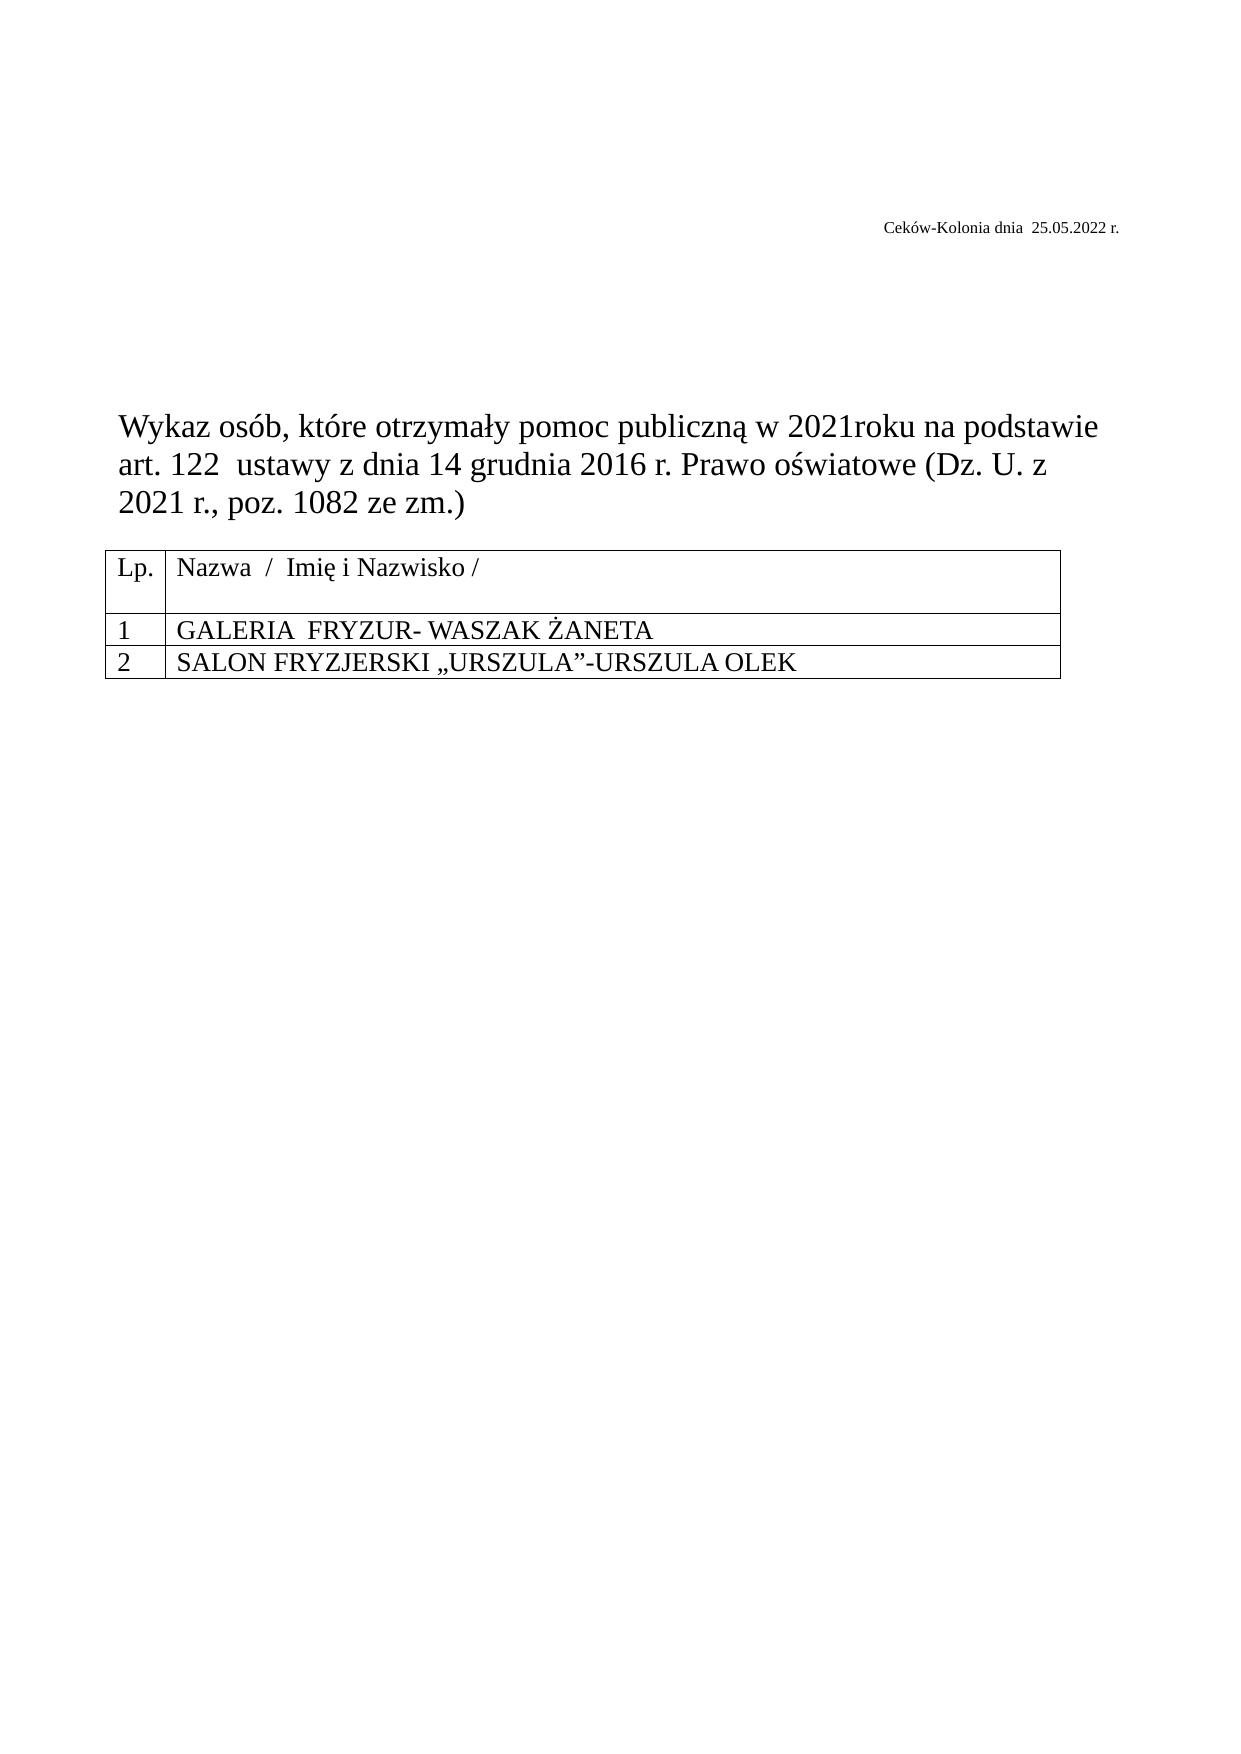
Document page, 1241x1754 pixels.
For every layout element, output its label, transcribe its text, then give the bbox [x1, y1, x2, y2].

table_cell 1 [106, 614, 165, 645]
table_cell 2 [106, 646, 165, 678]
table_header Nazwa / Imię i Nazwisko / [166, 551, 1060, 613]
text Ceków-Kolonia dnia 25.05.2022 r. [118, 214, 1122, 238]
text Wykaz osób, które otrzymały pomoc publiczną w 2021roku na podstawie art. 122 ustawy z dnia 14 grudnia 2016 r. Prawo oświatowe (Dz. U. z 2021 r., poz. 1082 ze zm.) [118, 406, 1122, 521]
table_cell SALON FRYZJERSKI „URSZULA”-URSZULA OLEK [166, 646, 1060, 678]
table_header Lp. [106, 551, 165, 613]
table_cell GALERIA FRYZUR- WASZAK ŻANETA [166, 614, 1060, 645]
